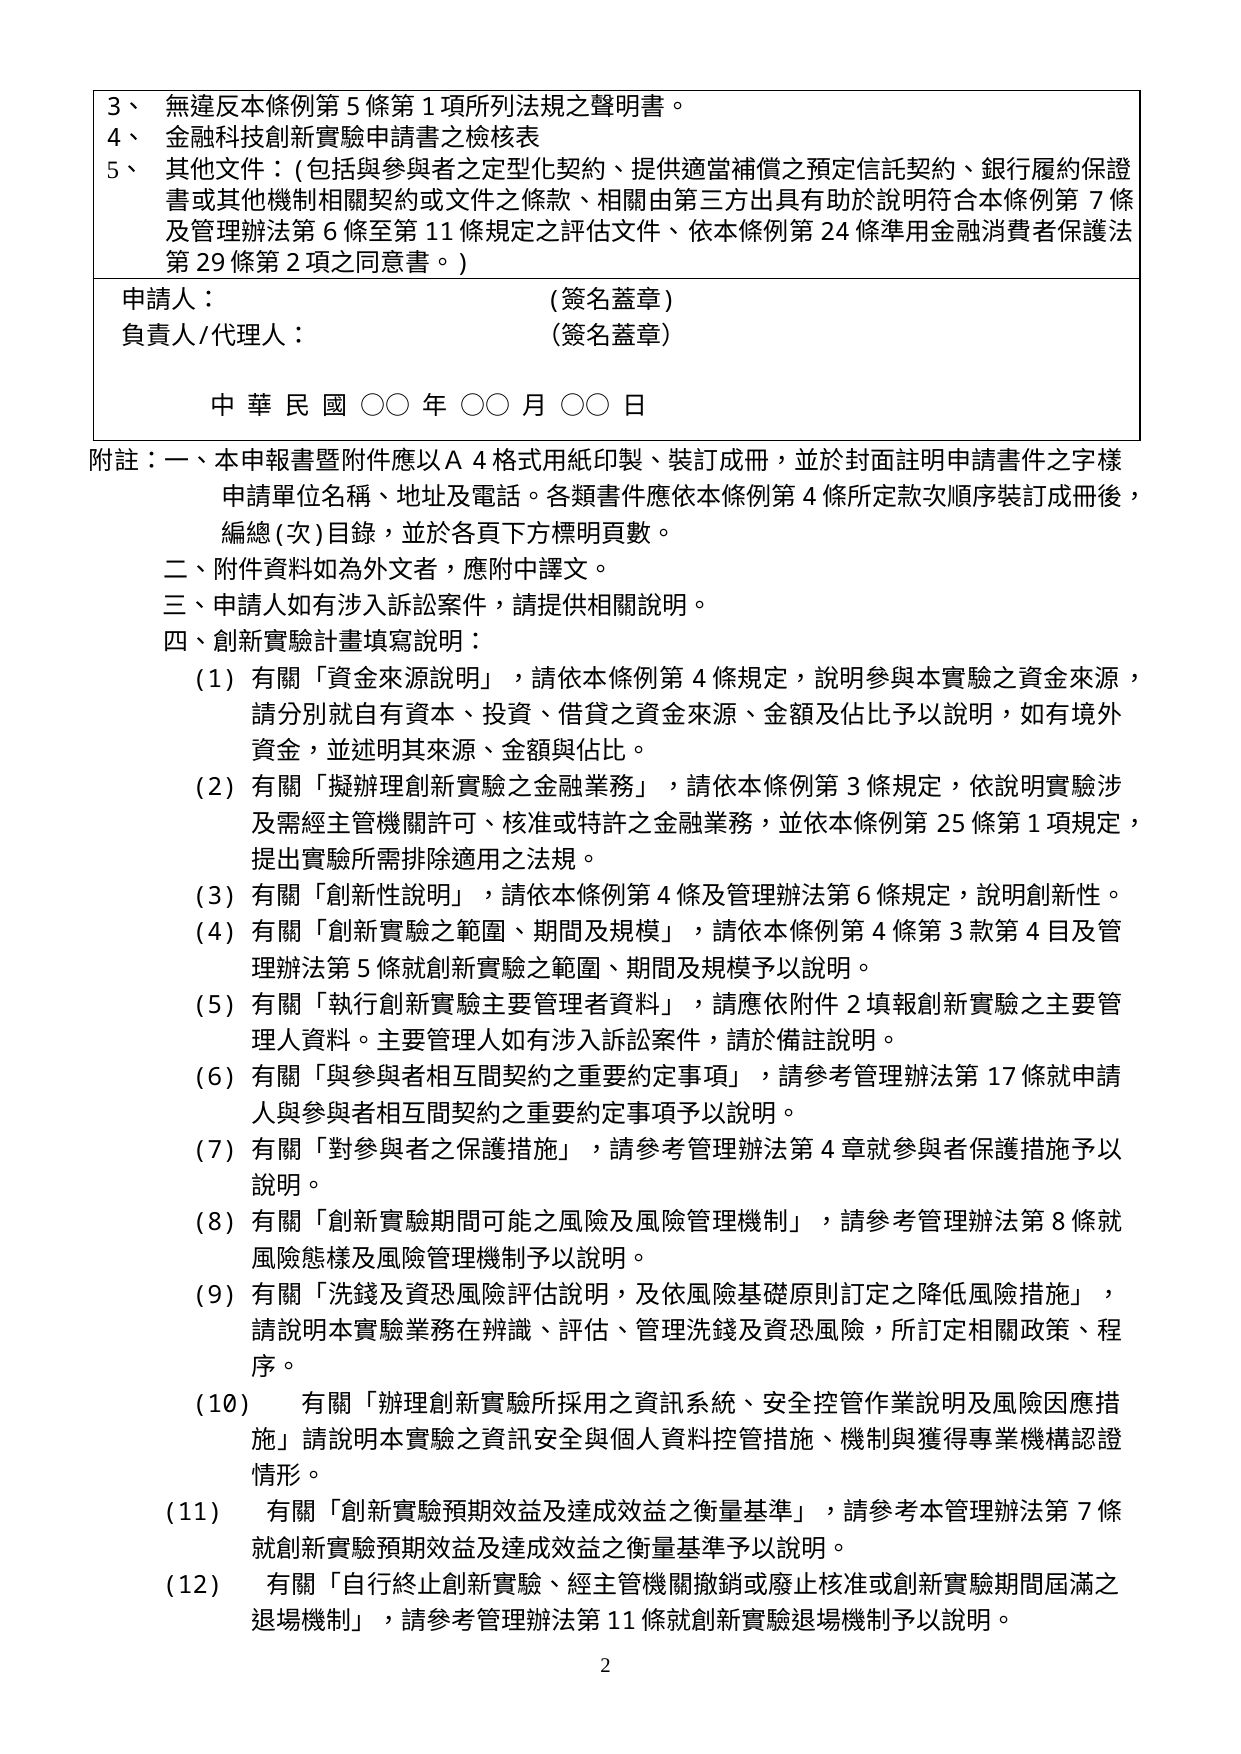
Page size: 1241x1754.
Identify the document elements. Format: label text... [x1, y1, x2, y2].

table_cell 申請人： (簽名蓋章) 負責人/代理人： （簽名蓋章） 中 華 民 國 ○○ 年 ○○ 月 ○○ 日 [94, 279, 1139, 439]
list 有關「自行終止創新實驗、經主管機關撤銷或廢止核准或創新實驗期間屆滿之退場機制」，請參考管理辦法第11條就創新實驗退場機制予以說明。 [162, 1564, 1122, 1637]
table_cell ­貳、檢附申請書件如下： 申請人資料 （一）自然人：提供本人（含代理人）在中華民國境內住所或居所之證明文件。 （二）獨資或合夥事業：提供商業證明文件、負責人名冊及負責人(含代理人)在中華民國境內住所或居所之證明文件。 （三）法人：提供法人登記證明文件、法人章程（契約）、董（理）事、普通合夥人及監察人（或獨立董事、監事）等負責人名冊。 創新實驗計畫(應包含下列事項) （一）資金來源說明。 （二）擬辦理創新實驗之金融業務。 （三）創新性說明，包含科技創新或經營模式創新。 （四）創新實驗之範圍、期間及規模。 （五）執行創新實驗之主要管理者資料。 （六）與參與者相互間契約之重要約定事項。 （七）對參與者之保護措施。 （八）創新實驗期間可能之風險及風險管理機制。 （九）洗錢及資恐風險評估說明，及依風險基礎原則訂定之降低風險措施。 （十）辦理創新實驗所採用之資訊系統、安全控管作業說明及風險因應措施。 （十一）創新實驗預期效益及達成效益之衡量基準。 （十二）自行終止創新實驗、經主管機關撤銷或廢止核准或創新實驗期間屆滿之退場機制。 （十三）涉及金融科技專利之相關資料。 （十四）與其他自然人、獨資、合夥事業或法人合作辦理創新實驗者，其合作協議及相互間之權利義務說明。 無違反本條例第5條第1項所列法規之聲明書。 金融科技創新實驗申請書之檢核表 其他文件：(包括與參與者之定型化契約、提供適當補償之預定信託契約、銀行履約保證書或其他機制相關契約或文件之條款、相關由第三方出具有助於說明符合本條例第7條及管理辦法第6條至第11條規定之評估文件、依本條例第24條準用金融消費者保護法第29條第2項之同意書。) [94, 91, 1139, 278]
text 四、創新實驗計畫填寫說明： [89, 622, 1122, 658]
list 有關「執行創新實驗主要管理者資料」，請應依附件2填報創新實驗之主要管理人資料。主要管理人如有涉入訴訟案件，請於備註說明。 [192, 984, 1122, 1057]
list 有關「資金來源說明」，請依本條例第4條規定，說明參與本實驗之資金來源，請分別就自有資本、投資、借貸之資金來源、金額及佔比予以說明，如有境外資金，並述明其來源、金額與佔比。 [192, 658, 1122, 767]
text 三、申請人如有涉入訴訟案件，請提供相關說明。 [162, 586, 1122, 622]
list 有關「洗錢及資恐風險評估說明，及依風險基礎原則訂定之降低風險措施」，請說明本實驗業務在辨識、評估、管理洗錢及資恐風險，所訂定相關政策、程序。 [192, 1274, 1122, 1383]
list 有關「創新實驗之範圍、期間及規模」，請依本條例第4條第3款第4目及管理辦法第5條就創新實驗之範圍、期間及規模予以說明。 [192, 912, 1122, 984]
list 有關「創新性說明」，請依本條例第4條及管理辦法第6條規定，說明創新性。 [192, 876, 1122, 912]
list 有關「對參與者之保護措施」，請參考管理辦法第4章就參與者保護措施予以說明。 [192, 1129, 1122, 1202]
text 二、附件資料如為外文者，應附中譯文。 [89, 549, 1122, 586]
list 有關「與參與者相互間契約之重要約定事項」，請參考管理辦法第17條就申請人與參與者相互間契約之重要約定事項予以說明。 [192, 1057, 1122, 1129]
list 有關「擬辦理創新實驗之金融業務」，請依本條例第3條規定，依說明實驗涉及需經主管機關許可、核准或特許之金融業務，並依本條例第25條第1項規定，提出實驗所需排除適用之法規。 [192, 767, 1122, 876]
list 有關「創新實驗預期效益及達成效益之衡量基準」，請參考本管理辦法第7條就創新實驗預期效益及達成效益之衡量基準予以說明。 [162, 1492, 1122, 1564]
list 有關「辦理創新實驗所採用之資訊系統、安全控管作業說明及風險因應措施」請說明本實驗之資訊安全與個人資料控管措施、機制與獲得專業機構認證情形。 [192, 1383, 1122, 1492]
text 附註：一、本申報書暨附件應以Ａ4格式用紙印製、裝訂成冊，並於封面註明申請書件之字樣、申請單位名稱、地址及電話。各類書件應依本條例第4條所定款次順序裝訂成冊後，編總(次)目錄，並於各頁下方標明頁數。 [89, 441, 1122, 549]
list 有關「創新實驗期間可能之風險及風險管理機制」，請參考管理辦法第8條就風險態樣及風險管理機制予以說明。 [192, 1202, 1122, 1274]
